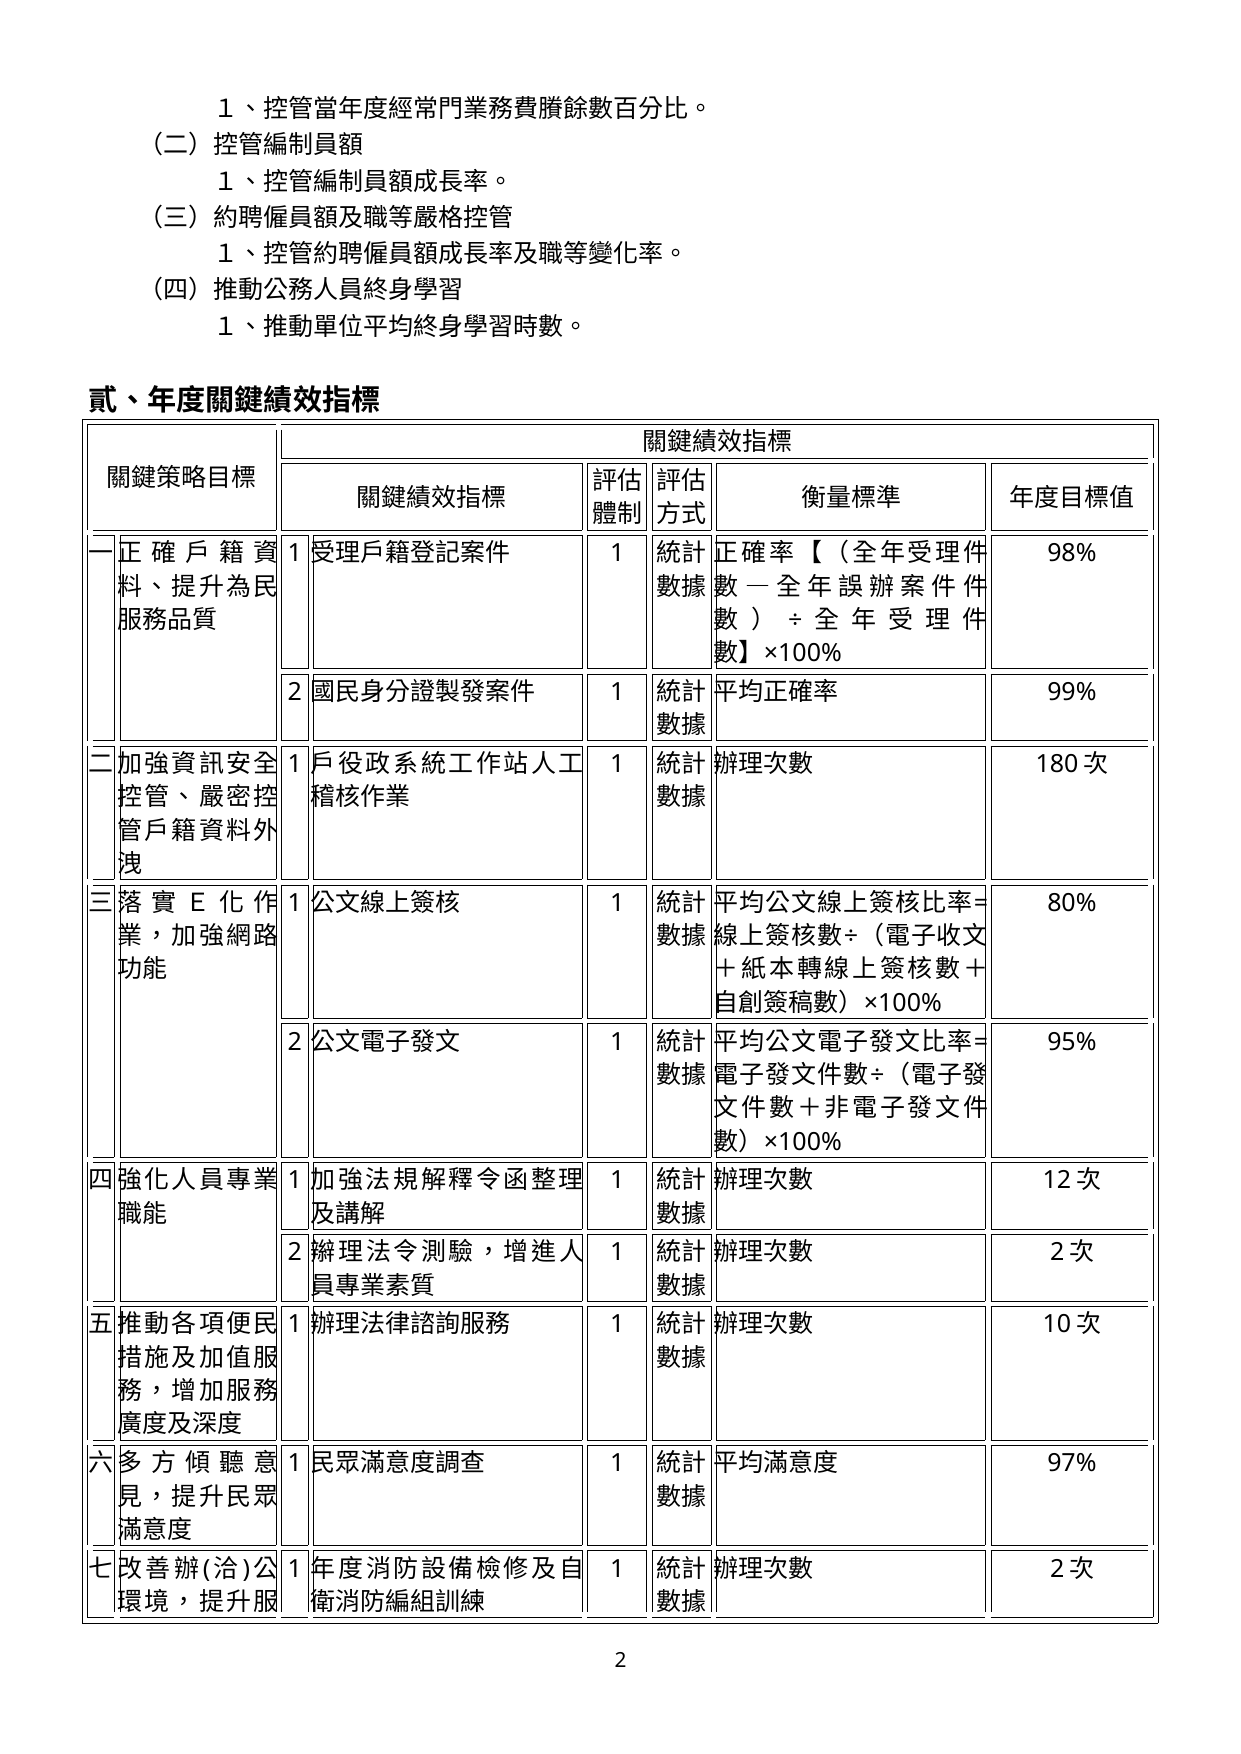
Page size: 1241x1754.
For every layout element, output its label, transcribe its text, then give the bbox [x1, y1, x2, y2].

table_cell 1 [278, 1440, 311, 1545]
text １、控管編制員額成長率。 [214, 161, 1152, 197]
table_cell 統計數據 [649, 1229, 714, 1301]
table_cell 年度消防設備檢修及自衛消防編組訓練 [311, 1545, 585, 1617]
table_cell 四 [85, 1157, 117, 1301]
table_cell 正確率【（全年受理件數—全年誤辦案件件數）÷全年受理件數】×100% [714, 530, 988, 668]
table_cell 辦理次數 [714, 740, 988, 879]
table_cell 改善辦(洽)公環境，提升服 [117, 1545, 278, 1617]
text （四）推動公務人員終身學習 [139, 270, 1152, 306]
table_header 關鍵績效指標 [278, 420, 1156, 457]
table_cell 1 [585, 1229, 649, 1301]
table_cell 平均正確率 [714, 668, 988, 740]
table_cell 統計數據 [649, 668, 714, 740]
text １、控管當年度經常門業務費賸餘數百分比。 [214, 89, 1152, 125]
table_cell 推動各項便民措施及加值服務，增加服務廣度及深度 [117, 1301, 278, 1439]
table_cell 加強資訊安全控管、嚴密控管戶籍資料外洩 [117, 740, 278, 879]
table_cell 一 [85, 530, 117, 740]
table_cell 評估 方式 [649, 459, 714, 529]
table_cell 1 [585, 1440, 649, 1545]
table_cell 2 [278, 668, 311, 740]
table_cell 1 [278, 530, 311, 668]
table_cell 10次 [988, 1301, 1156, 1439]
table_cell 評估 體制 [585, 459, 649, 529]
table_cell 辮理法令測驗，增進人員專業素質 [311, 1229, 585, 1301]
table_cell 1 [585, 668, 649, 740]
table_cell 衡量標準 [714, 459, 988, 529]
table_header 關鍵策略目標 [85, 420, 278, 529]
text （二）控管編制員額 [139, 125, 1152, 161]
table_cell 辦理次數 [714, 1229, 988, 1301]
table_cell 平均公文電子發文比率=電子發文件數÷（電子發文件數＋非電子發文件數）×100% [714, 1018, 988, 1157]
table_cell 99% [988, 668, 1156, 740]
table_cell 辦理次數 [714, 1545, 988, 1617]
table_cell 1 [585, 1301, 649, 1439]
table_cell 80% [988, 879, 1156, 1018]
table_cell 辦理次數 [714, 1301, 988, 1439]
table_cell 統計數據 [649, 1440, 714, 1545]
table_cell 1 [278, 1545, 311, 1617]
text １、控管約聘僱員額成長率及職等變化率。 [214, 234, 1152, 270]
table_cell 1 [278, 1301, 311, 1439]
table_cell 平均公文線上簽核比率=線上簽核數÷（電子收文＋紙本轉線上簽核數＋自創簽稿數）×100% [714, 879, 988, 1018]
table_cell 平均滿意度 [714, 1440, 988, 1545]
table_cell 正確戶籍資料、提升為民服務品質 [117, 530, 278, 740]
table_cell 五 [85, 1301, 117, 1439]
table_cell 2 [278, 1018, 311, 1157]
table_cell 統計數據 [649, 1157, 714, 1229]
table_cell 受理戶籍登記案件 [311, 530, 585, 668]
table_cell 多方傾聽意見，提升民眾滿意度 [117, 1440, 278, 1545]
table_cell 統計數據 [649, 740, 714, 879]
table_cell 公文電子發文 [311, 1018, 585, 1157]
table_cell 辦理法律諮詢服務 [311, 1301, 585, 1439]
table_cell 95% [988, 1018, 1156, 1157]
table_cell 強化人員專業職能 [117, 1157, 278, 1301]
text （三）約聘僱員額及職等嚴格控管 [139, 197, 1152, 234]
table_cell 國民身分證製發案件 [311, 668, 585, 740]
table_cell 民眾滿意度調查 [311, 1440, 585, 1545]
table_cell 1 [585, 530, 649, 668]
table_cell 落實Ｅ化作業，加強網路功能 [117, 879, 278, 1157]
table_cell 統計數據 [649, 530, 714, 668]
table_cell 2 [278, 1229, 311, 1301]
table_cell 1 [585, 1018, 649, 1157]
table_cell 年度目標值 [988, 458, 1156, 529]
table_cell 三 [85, 879, 117, 1157]
text １、推動單位平均終身學習時數。 [214, 306, 1152, 342]
table_cell 六 [85, 1440, 117, 1545]
table_cell 辦理次數 [714, 1157, 988, 1229]
text 貳、年度關鍵績效指標 [89, 376, 1152, 419]
table_cell 97% [988, 1440, 1156, 1545]
table_cell 1 [585, 1545, 649, 1617]
table_cell 98% [988, 530, 1156, 668]
table_cell 統計數據 [649, 1018, 714, 1157]
table_cell 12次 [988, 1157, 1156, 1229]
table_cell 統計數據 [649, 1301, 714, 1439]
table_cell 二 [85, 740, 117, 879]
table_cell 2次 [988, 1229, 1156, 1301]
table_cell 統計數據 [649, 879, 714, 1018]
table_cell 關鍵績效指標 [278, 458, 585, 529]
table_cell 統計數據 [649, 1545, 714, 1617]
table_cell 戶役政系統工作站人工稽核作業 [311, 740, 585, 879]
table_cell 公文線上簽核 [311, 879, 585, 1018]
table_cell 1 [278, 740, 311, 879]
table_cell 1 [278, 879, 311, 1018]
table_cell 180次 [988, 740, 1156, 879]
table_cell 七 [85, 1545, 117, 1617]
table_cell 1 [585, 879, 649, 1018]
table_cell 加強法規解釋令函整理及講解 [311, 1157, 585, 1229]
table_cell 2次 [988, 1545, 1156, 1617]
table_cell 1 [278, 1157, 311, 1229]
table_cell 1 [585, 1157, 649, 1229]
table_cell 1 [585, 740, 649, 879]
